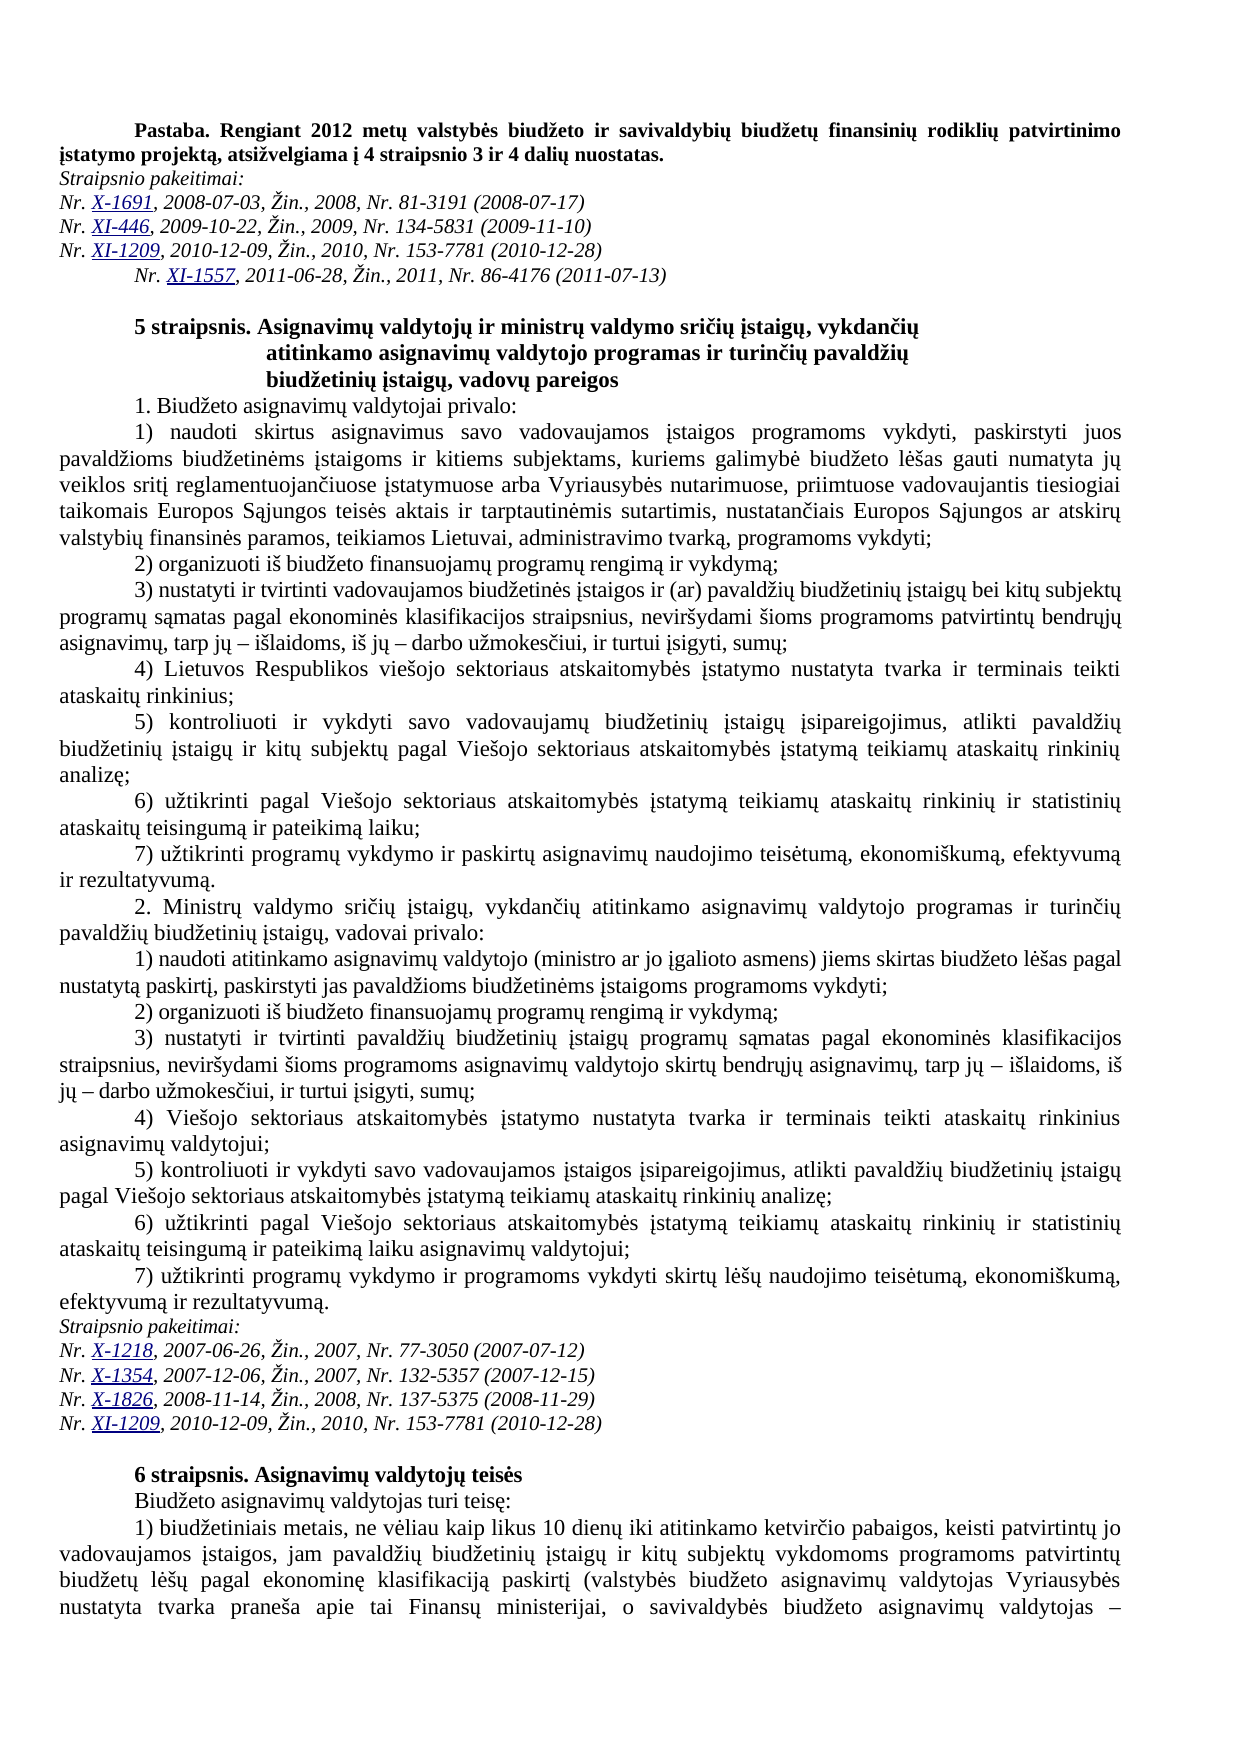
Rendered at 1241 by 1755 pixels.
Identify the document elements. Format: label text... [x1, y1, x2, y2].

text 4) Viešojo sektoriaus atskaitomybės įstatymo nustatyta tvarka ir terminais teikti ataskaitų rinkinius asignavimų valdytojui; [59, 1103, 1122, 1156]
text 1) biudžetiniais metais, ne vėliau kaip likus 10 dienų iki atitinkamo ketvirčio pabaigos, keisti patvirtintų jo vadovaujamos įstaigos, jam pavaldžių biudžetinių įstaigų ir kitų subjektų vykdomoms programoms patvirtintų biudžetų lėšų pagal ekonominę klasifikaciją paskirtį (valstybės biudžeto asignavimų valdytojas Vyriausybės nustatyta tvarka praneša apie tai Finansų ministerijai, o savivaldybės biudžeto asignavimų valdytojas – [59, 1514, 1122, 1619]
text 5) kontroliuoti ir vykdyti savo vadovaujamų biudžetinių įstaigų įsipareigojimus, atlikti pavaldžių biudžetinių įstaigų ir kitų subjektų pagal Viešojo sektoriaus atskaitomybės įstatymą teikiamų ataskaitų rinkinių analizę; [59, 708, 1122, 787]
text 7) užtikrinti programų vykdymo ir paskirtų asignavimų naudojimo teisėtumą, ekonomiškumą, efektyvumą ir rezultatyvumą. [59, 840, 1122, 893]
text 2) organizuoti iš biudžeto finansuojamų programų rengimą ir vykdymą; [59, 998, 1122, 1024]
text Nr. X-1826, 2008-11-14, Žin., 2008, Nr. 137-5375 (2008-11-29) [59, 1387, 1122, 1411]
text Nr. XI-1557, 2011-06-28, Žin., 2011, Nr. 86-4176 (2011-07-13) [134, 262, 1122, 287]
text Straipsnio pakeitimai: [59, 166, 1122, 190]
text Nr. X-1354, 2007-12-06, Žin., 2007, Nr. 132-5357 (2007-12-15) [59, 1362, 1122, 1387]
text 4) Lietuvos Respublikos viešojo sektoriaus atskaitomybės įstatymo nustatyta tvarka ir terminais teikti ataskaitų rinkinius; [59, 656, 1122, 708]
text 1. Biudžeto asignavimų valdytojai privalo: [59, 392, 1122, 418]
text 1) naudoti atitinkamo asignavimų valdytojo (ministro ar jo įgalioto asmens) jiems skirtas biudžeto lėšas pagal nustatytą paskirtį, paskirstyti jas pavaldžioms biudžetinėms įstaigoms programoms vykdyti; [59, 945, 1122, 998]
text Straipsnio pakeitimai: [59, 1314, 1122, 1338]
text 6 straipsnis. Asignavimų valdytojų teisės [59, 1461, 1122, 1487]
text Nr. XI-446, 2009-10-22, Žin., 2009, Nr. 134-5831 (2009-11-10) [59, 214, 1122, 238]
text Nr. X-1691, 2008-07-03, Žin., 2008, Nr. 81-3191 (2008-07-17) [59, 190, 1122, 214]
text 2) organizuoti iš biudžeto finansuojamų programų rengimą ir vykdymą; [59, 550, 1122, 576]
text 7) užtikrinti programų vykdymo ir programoms vykdyti skirtų lėšų naudojimo teisėtumą, ekonomiškumą, efektyvumą ir rezultatyvumą. [59, 1262, 1122, 1314]
text Pastaba. Rengiant 2012 metų valstybės biudžeto ir savivaldybių biudžetų finansinių rodiklių patvirtinimo įstatymo projektą, atsižvelgiama į 4 straipsnio 3 ir 4 dalių nuostatas. [59, 118, 1122, 166]
text 3) nustatyti ir tvirtinti vadovaujamos biudžetinės įstaigos ir (ar) pavaldžių biudžetinių įstaigų bei kitų subjektų programų sąmatas pagal ekonominės klasifikacijos straipsnius, neviršydami šioms programoms patvirtintų bendrųjų asignavimų, tarp jų – išlaidoms, iš jų – darbo užmokesčiui, ir turtui įsigyti, sumų; [59, 576, 1122, 656]
text atitinkamo asignavimų valdytojo programas ir turinčių pavaldžių [59, 339, 1122, 366]
text 5) kontroliuoti ir vykdyti savo vadovaujamos įstaigos įsipareigojimus, atlikti pavaldžių biudžetinių įstaigų pagal Viešojo sektoriaus atskaitomybės įstatymą teikiamų ataskaitų rinkinių analizę; [59, 1156, 1122, 1209]
text Biudžeto asignavimų valdytojas turi teisę: [59, 1487, 1122, 1514]
text 5 straipsnis. Asignavimų valdytojų ir ministrų valdymo sričių įstaigų, vykdančių [59, 313, 1122, 339]
text 2. Ministrų valdymo sričių įstaigų, vykdančių atitinkamo asignavimų valdytojo programas ir turinčių pavaldžių biudžetinių įstaigų, vadovai privalo: [59, 893, 1122, 945]
text 6) užtikrinti pagal Viešojo sektoriaus atskaitomybės įstatymą teikiamų ataskaitų rinkinių ir statistinių ataskaitų teisingumą ir pateikimą laiku asignavimų valdytojui; [59, 1209, 1122, 1262]
text Nr. X-1218, 2007-06-26, Žin., 2007, Nr. 77-3050 (2007-07-12) [59, 1338, 1122, 1362]
text biudžetinių įstaigų, vadovų pareigos [59, 366, 1122, 392]
text Nr. XI-1209, 2010-12-09, Žin., 2010, Nr. 153-7781 (2010-12-28) [59, 1411, 1122, 1435]
text 6) užtikrinti pagal Viešojo sektoriaus atskaitomybės įstatymą teikiamų ataskaitų rinkinių ir statistinių ataskaitų teisingumą ir pateikimą laiku; [59, 787, 1122, 840]
text 3) nustatyti ir tvirtinti pavaldžių biudžetinių įstaigų programų sąmatas pagal ekonominės klasifikacijos straipsnius, neviršydami šioms programoms asignavimų valdytojo skirtų bendrųjų asignavimų, tarp jų – išlaidoms, iš jų – darbo užmokesčiui, ir turtui įsigyti, sumų; [59, 1024, 1122, 1103]
text Nr. XI-1209, 2010-12-09, Žin., 2010, Nr. 153-7781 (2010-12-28) [59, 238, 1122, 262]
text 1) naudoti skirtus asignavimus savo vadovaujamos įstaigos programoms vykdyti, paskirstyti juos pavaldžioms biudžetinėms įstaigoms ir kitiems subjektams, kuriems galimybė biudžeto lėšas gauti numatyta jų veiklos sritį reglamentuojančiuose įstatymuose arba Vyriausybės nutarimuose, priimtuose vadovaujantis tiesiogiai taikomais Europos Sąjungos teisės aktais ir tarptautinėmis sutartimis, nustatančiais Europos Sąjungos ar atskirų valstybių finansinės paramos, teikiamos Lietuvai, administravimo tvarką, programoms vykdyti; [59, 418, 1122, 550]
